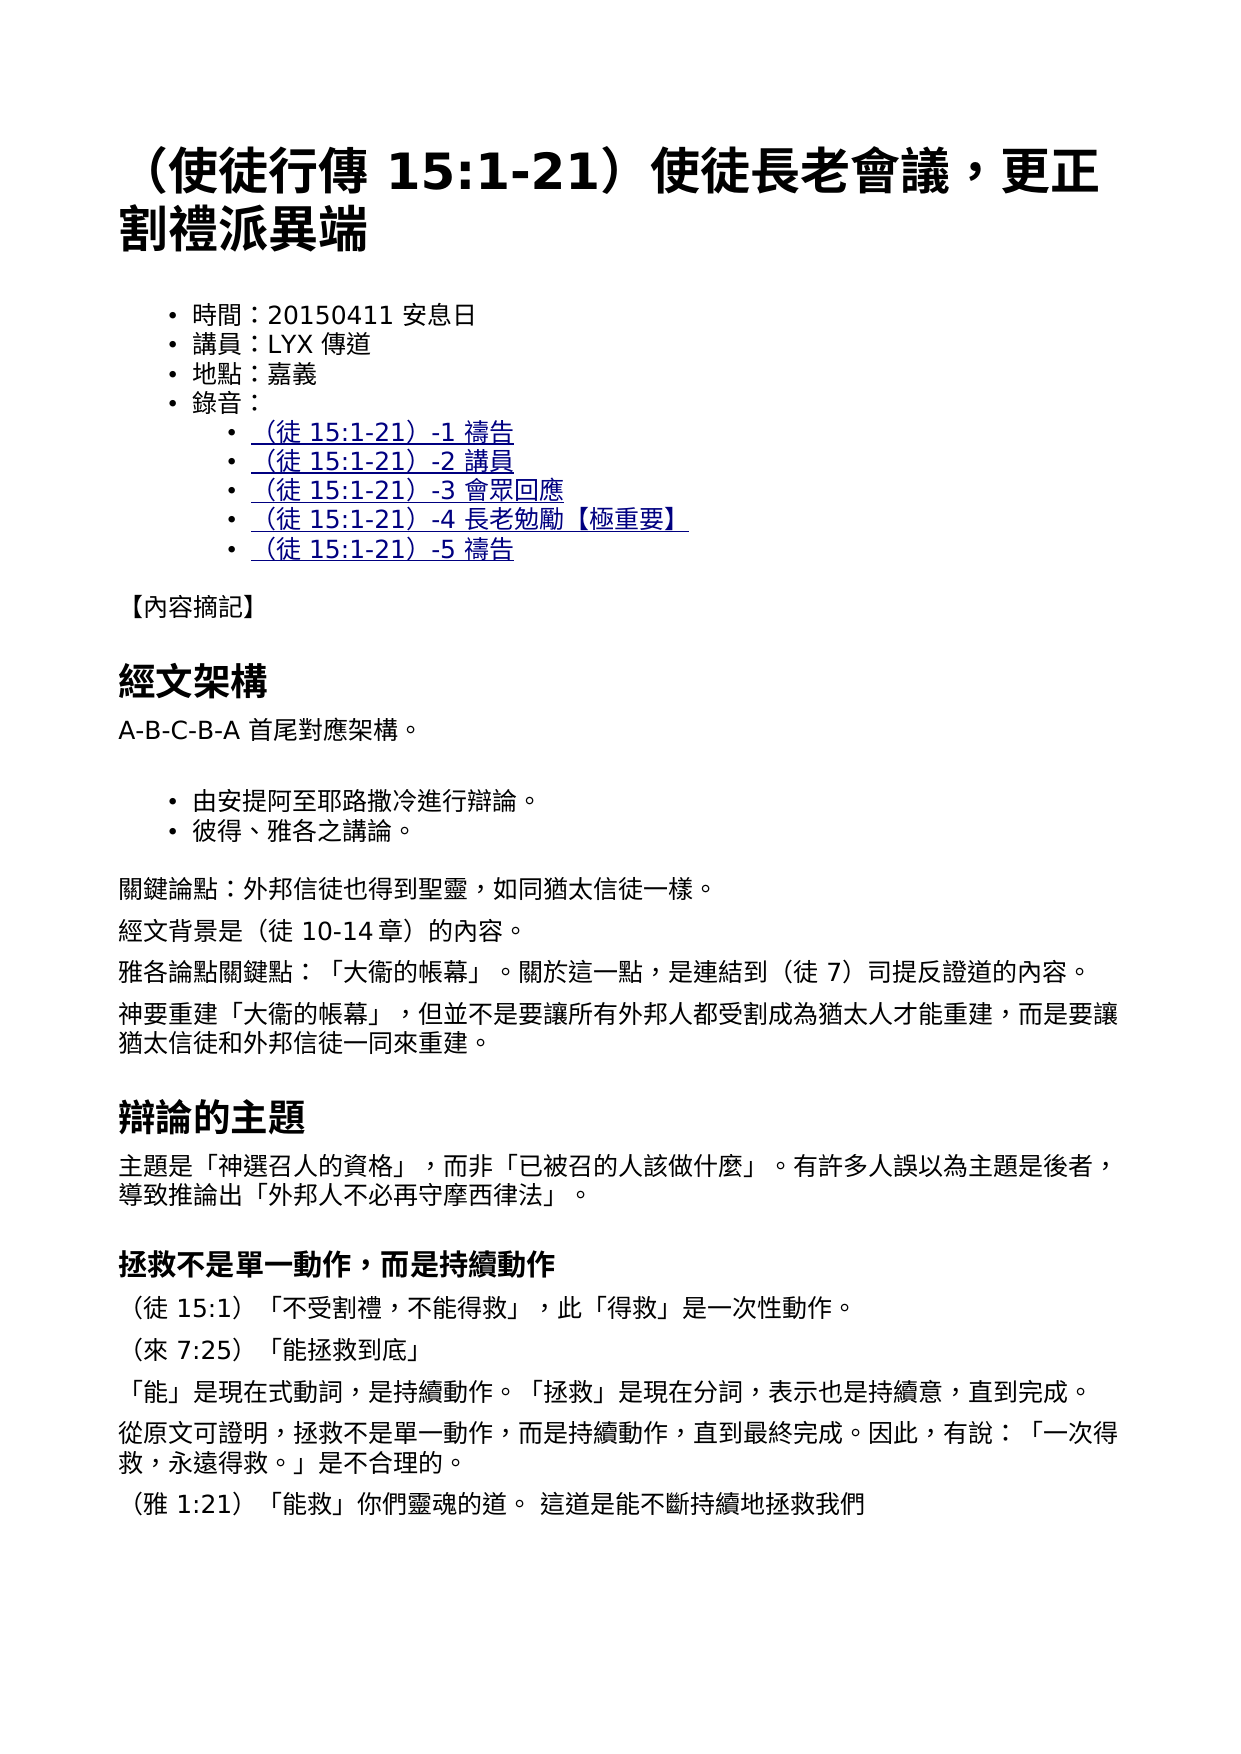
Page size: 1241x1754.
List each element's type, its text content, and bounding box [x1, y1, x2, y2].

text 神要重建「大衞的帳幕」，但並不是要讓所有外邦人都受割成為猶太人才能重建，而是要讓猶太信徒和外邦信徒一同來重建。 [118, 1000, 1122, 1059]
list （徒 15:1-21）-2 講員 [236, 447, 1122, 477]
text （來 7:25）「能拯救到底」 [118, 1336, 1122, 1365]
list （徒 15:1-21）-4 長老勉勵【極重要】 [236, 506, 1122, 535]
text 從原文可證明，拯救不是單一動作，而是持續動作，直到最終完成。因此，有說：「一次得救，永遠得救。」是不合理的。 [118, 1419, 1122, 1478]
text 「能」是現在式動詞，是持續動作。「拯救」是現在分詞，表示也是持續意，直到完成。 [118, 1378, 1122, 1407]
text 【內容摘記】 [118, 593, 1122, 623]
subtitle 經文架構 [118, 660, 1122, 704]
text （雅 1:21）「能救」你們靈魂的道。 這道是能不斷持續地拯救我們 [118, 1490, 1122, 1519]
list 由安提阿至耶路撒冷進行辯論。 [177, 787, 1122, 817]
list （徒 15:1-21）-5 禱告 [236, 535, 1122, 564]
text 雅各論點關鍵點：「大衞的帳幕」。關於這一點，是連結到（徒 7）司提反證道的內容。 [118, 959, 1122, 988]
list 地點：嘉義 [177, 360, 1122, 389]
text 經文背景是（徒 10-14章）的內容。 [118, 917, 1122, 946]
text 關鍵論點：外邦信徒也得到聖靈，如同猶太信徒一樣。 [118, 875, 1122, 904]
subtitle 辯論的主題 [118, 1096, 1122, 1140]
list 講員：LYX 傳道 [177, 331, 1122, 360]
list 彼得、雅各之講論。 [177, 817, 1122, 846]
text 主題是「神選召人的資格」，而非「已被召的人該做什麼」。有許多人誤以為主題是後者，導致推論出「外邦人不必再守摩西律法」。 [118, 1152, 1122, 1211]
subtitle 拯救不是單一動作，而是持續動作 [118, 1248, 1122, 1282]
list （徒 15:1-21）-3 會眾回應 [236, 477, 1122, 506]
subtitle （使徒行傳 15:1-21）使徒長老會議，更正割禮派異端 [118, 143, 1122, 259]
text （徒 15:1）「不受割禮，不能得救」，此「得救」是一次性動作。 [118, 1294, 1122, 1324]
text A-B-C-B-A 首尾對應架構。 [118, 716, 1122, 746]
list 錄音： [177, 389, 1122, 418]
list （徒 15:1-21）-1 禱告 [236, 418, 1122, 447]
list 時間：20150411 安息日 [177, 302, 1122, 331]
